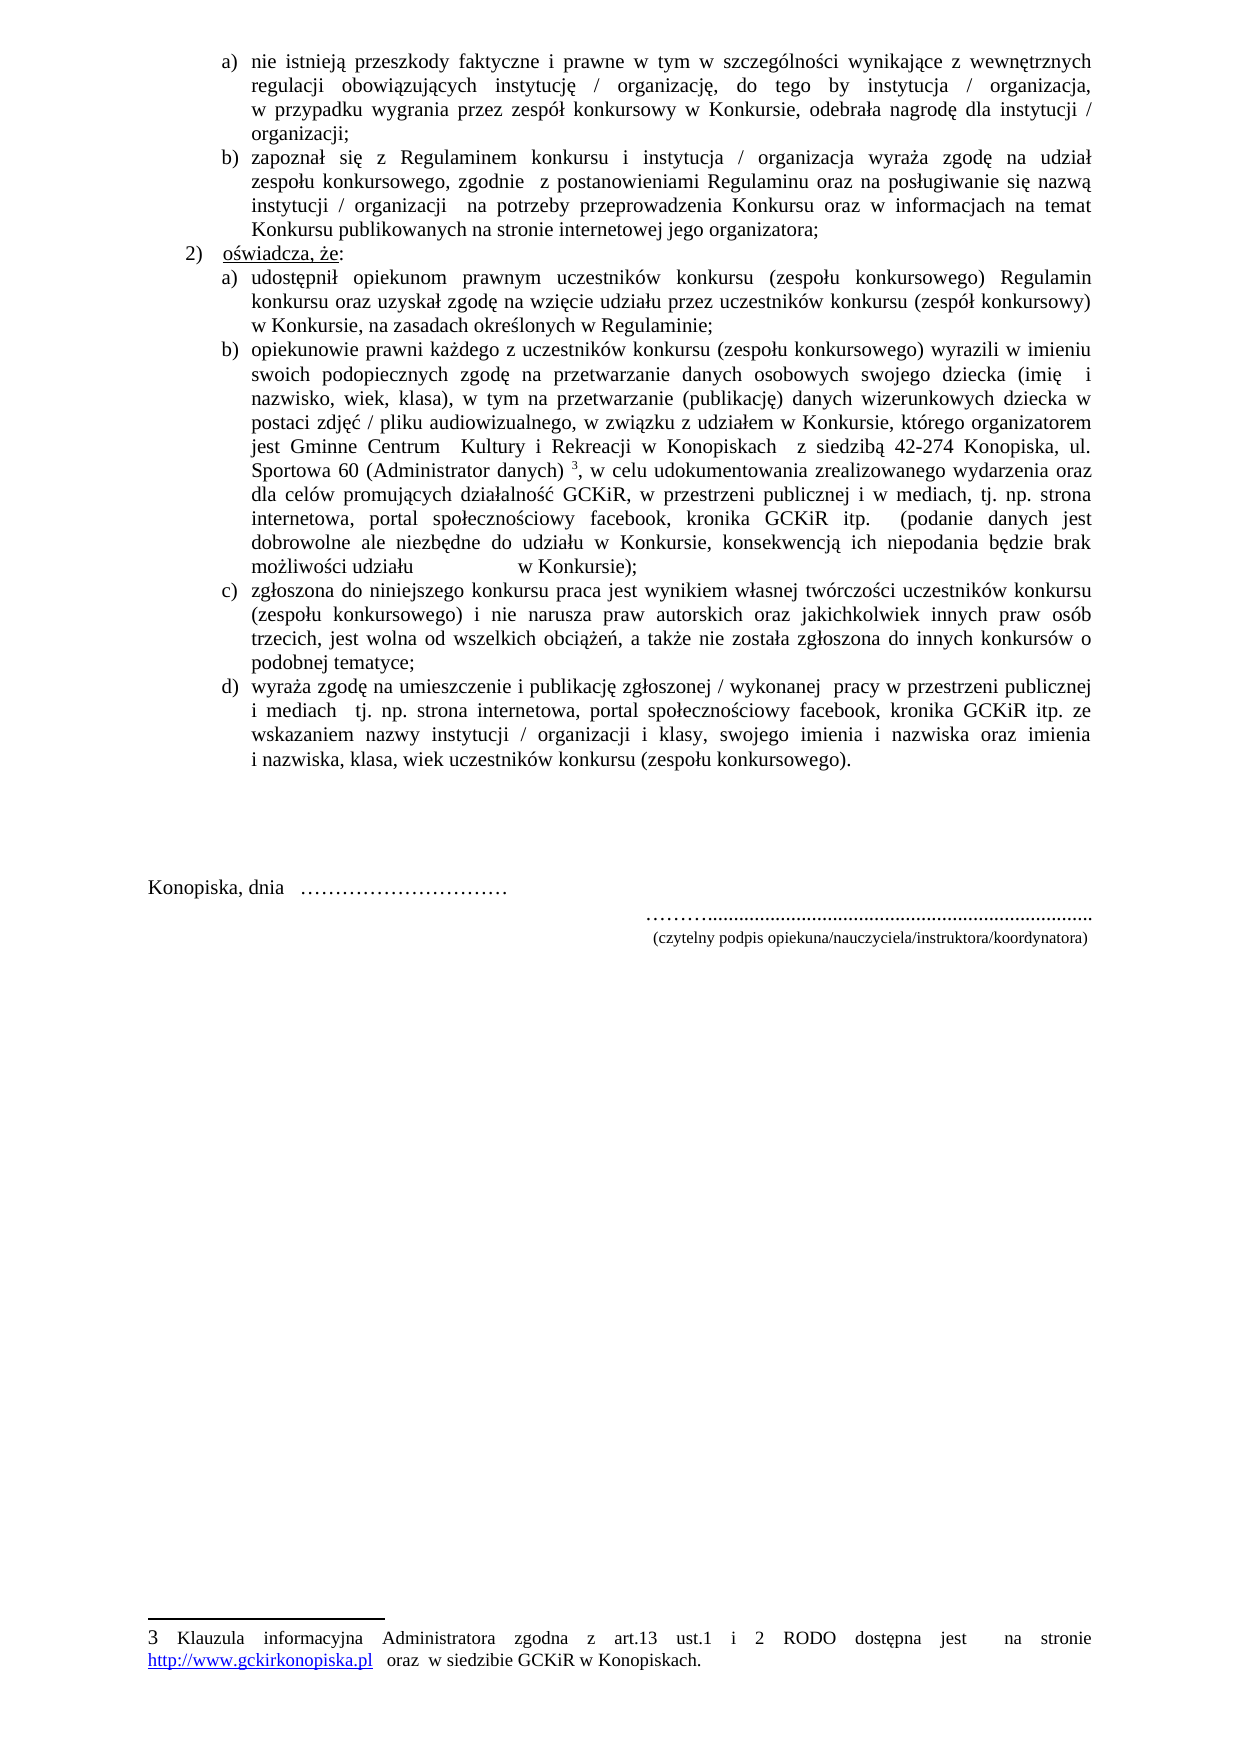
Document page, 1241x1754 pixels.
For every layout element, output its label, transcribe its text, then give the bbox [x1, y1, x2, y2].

list udostępnił opiekunom prawnym uczestników konkursu (zespołu konkursowego) Regulamin konkursu oraz uzyskał zgodę na wzięcie udziału przez uczestników konkursu (zespół konkursowy) w Konkursie, na zasadach określonych w Regulaminie; [221, 265, 1093, 337]
text ……….......................................................................... [148, 900, 1093, 924]
text (czytelny podpis opiekuna/nauczyciela/instruktora/koordynatora) [148, 924, 1093, 948]
list wyraża zgodę na umieszczenie i publikację zgłoszonej / wykonanej pracy w przestrzeni publicznej i mediach tj. np. strona internetowa, portal społecznościowy facebook, kronika GCKiR itp. ze wskazaniem nazwy instytucji / organizacji i klasy, swojego imienia i nazwiska oraz imienia i nazwiska, klasa, wiek uczestników konkursu (zespołu konkursowego). [221, 674, 1093, 771]
list zapoznał się z Regulaminem konkursu i instytucja / organizacja wyraża zgodę na udział zespołu konkursowego, zgodnie z postanowieniami Regulaminu oraz na posługiwanie się nazwą instytucji / organizacji na potrzeby przeprowadzenia Konkursu oraz w informacjach na temat Konkursu publikowanych na stronie internetowej jego organizatora; [221, 145, 1093, 241]
list oświadcza, że: [185, 241, 1093, 265]
list Klauzula informacyjna Administratora zgodna z art.13 ust.1 i 2 RODO dostępna jest na stronie http://www.gckirkonopiska.pl oraz w siedzibie GCKiR w Konopiskach. [148, 1625, 1093, 1671]
list zgłoszona do niniejszego konkursu praca jest wynikiem własnej twórczości uczestników konkursu (zespołu konkursowego) i nie narusza praw autorskich oraz jakichkolwiek innych praw osób trzecich, jest wolna od wszelkich obciążeń, a także nie została zgłoszona do innych konkursów o podobnej tematyce; [221, 578, 1093, 674]
text Konopiska, dnia ………………………… [148, 875, 1093, 899]
list nie istnieją przeszkody faktyczne i prawne w tym w szczególności wynikające z wewnętrznych regulacji obowiązujących instytucję / organizację, do tego by instytucja / organizacja, w przypadku wygrania przez zespół konkursowy w Konkursie, odebrała nagrodę dla instytucji / organizacji; [221, 49, 1093, 145]
list opiekunowie prawni każdego z uczestników konkursu (zespołu konkursowego) wyrazili w imieniu swoich podopiecznych zgodę na przetwarzanie danych osobowych swojego dziecka (imię i nazwisko, wiek, klasa), w tym na przetwarzanie (publikację) danych wizerunkowych dziecka w postaci zdjęć / pliku audiowizualnego, w związku z udziałem w Konkursie, którego organizatorem jest Gminne Centrum Kultury i Rekreacji w Konopiskach z siedzibą 42-274 Konopiska, ul. Sportowa 60 (Administrator danych) , w celu udokumentowania zrealizowanego wydarzenia oraz dla celów promujących działalność GCKiR, w przestrzeni publicznej i w mediach, tj. np. strona internetowa, portal społecznościowy facebook, kronika GCKiR itp. (podanie danych jest dobrowolne ale niezbędne do udziału w Konkursie, konsekwencją ich niepodania będzie brak możliwości udziału w Konkursie); [221, 337, 1093, 578]
